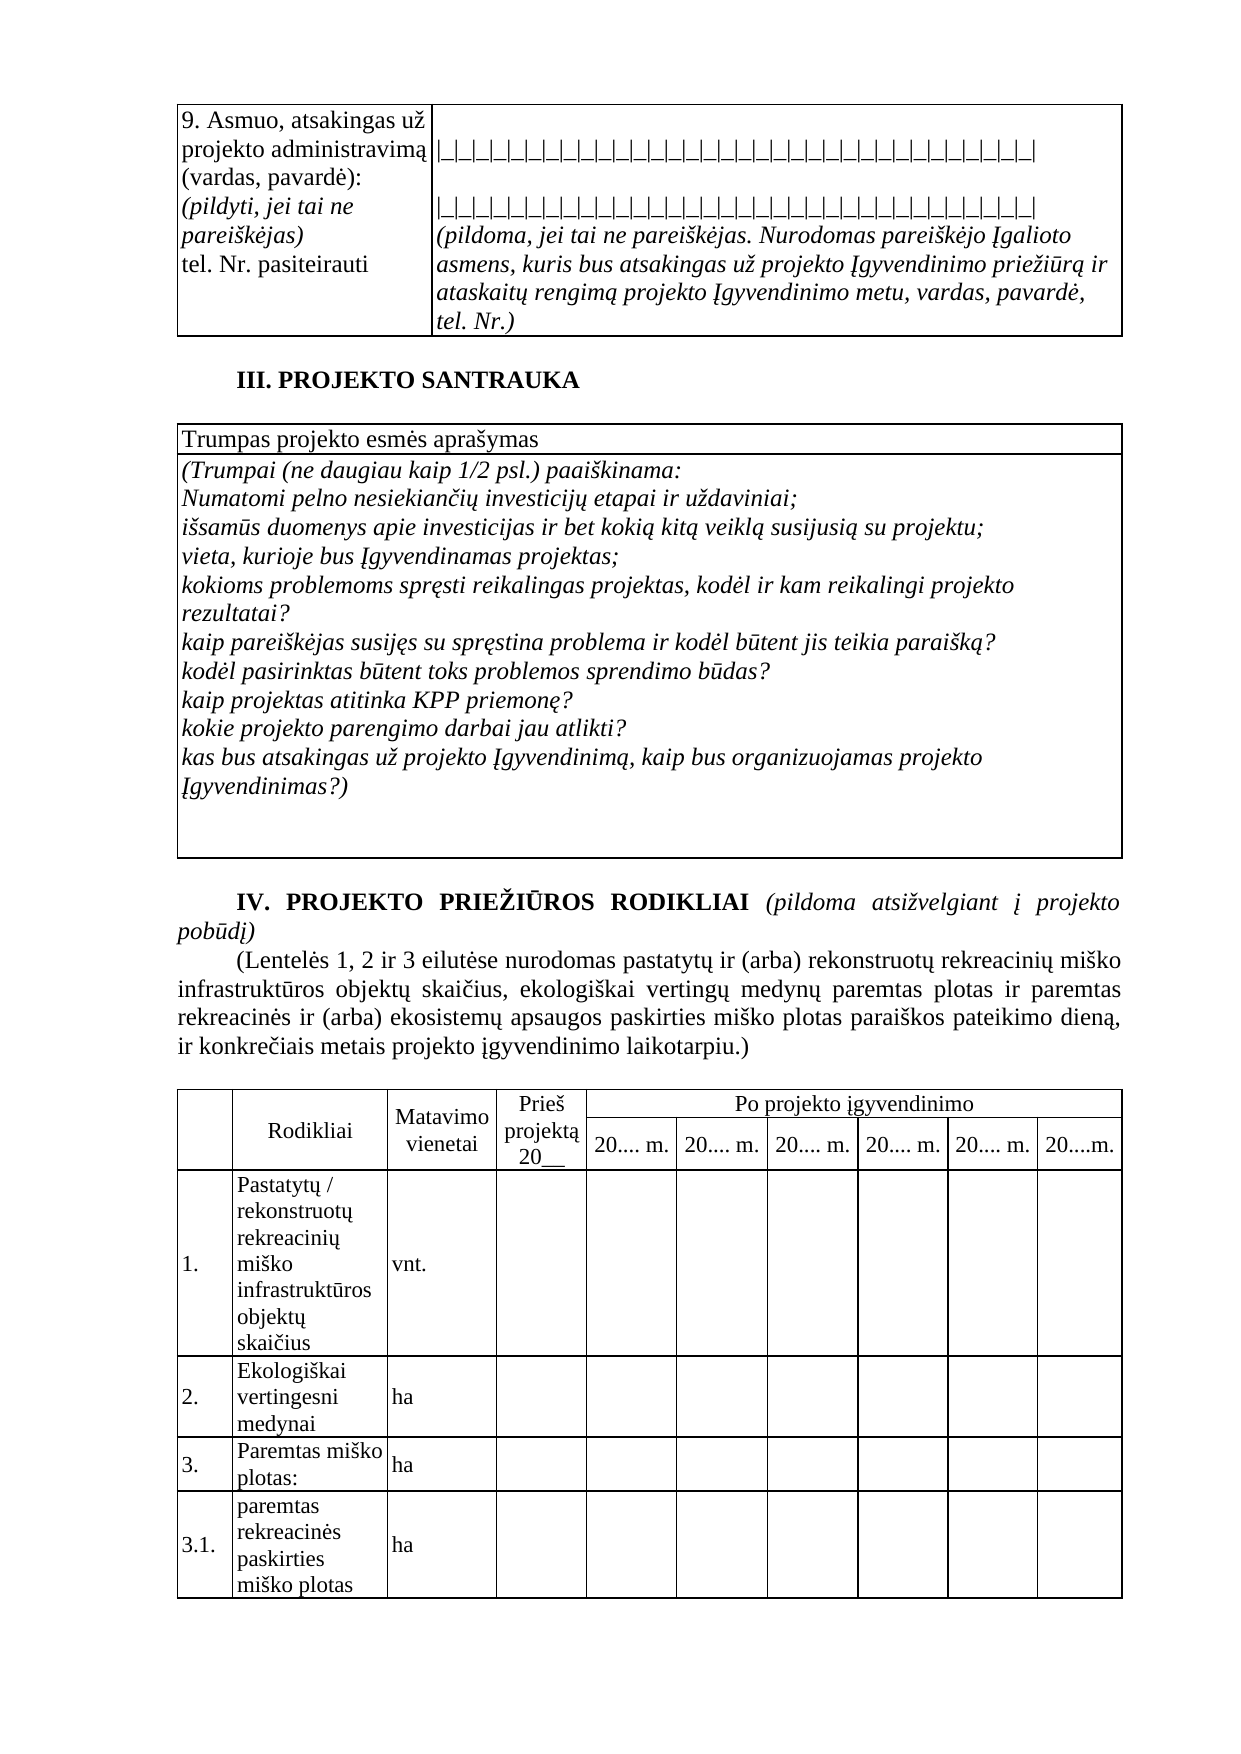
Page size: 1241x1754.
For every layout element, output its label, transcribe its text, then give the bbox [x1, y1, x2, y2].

table_cell Numatomi pelno nesiekiančių investicijų etapai ir uždaviniai; [178, 484, 1121, 512]
table_cell [587, 1438, 676, 1490]
table_cell kokie projekto parengimo darbai jau atlikti? [178, 714, 1121, 742]
table_cell [768, 1357, 857, 1436]
table_cell kodėl pasirinktas būtent toks problemos sprendimo būdas? [178, 656, 1121, 685]
table_cell [768, 1171, 857, 1355]
table_cell vnt. [388, 1171, 496, 1355]
table_header [178, 1090, 232, 1169]
table_cell kokioms problemoms spręsti reikalingas projektas, kodėl ir kam reikalingi projekto rezultatai? [178, 570, 1121, 627]
table_cell kas bus atsakingas už projekto Įgyvendinimą, kaip bus organizuojamas projekto Įgyvendinimas?) [178, 742, 1121, 857]
table_header Matavimo vienetai [388, 1090, 496, 1169]
table_cell [587, 1492, 676, 1597]
table_cell ha [388, 1438, 496, 1490]
table_cell |_|_|_|_|_|_|_|_|_|_|_|_|_|_|_|_|_|_|_|_|_|_|_|_|_|_|_|_|_|_|_|_|_|_| |_|_|_|_|_|_|_|_|_|_|_|_|_|_|_|_|_|_|_|_|_|_|_|_|_|_|_|_|_|_|_|_|_|_| (pildoma, jei tai ne pareiškėjas. Nurodomas pareiškėjo Įgalioto asmens, kuris bus atsakingas už projekto Įgyvendinimo priežiūrą ir ataskaitų rengimą projekto Įgyvendinimo metu, vardas, pavardė, tel. Nr.) [433, 105, 1121, 335]
table_cell paremtas rekreacinės paskirties miško plotas [233, 1492, 387, 1597]
table_cell 2. [178, 1357, 232, 1436]
table_cell 20.... m. [677, 1118, 767, 1169]
table_cell [1038, 1492, 1121, 1597]
text IV. PROJEKTO PRIEŽIŪROS RODIKLIAI (pildoma atsižvelgiant į projekto pobūdį) [177, 887, 1122, 945]
table_cell 20.... m. [949, 1118, 1037, 1169]
table_cell [949, 1357, 1037, 1436]
table_cell kaip projektas atitinka KPP priemonę? [178, 685, 1121, 713]
table_cell [859, 1492, 947, 1597]
table_cell [677, 1438, 767, 1490]
table_cell 20.... m. [587, 1118, 676, 1169]
table_header Po projekto įgyvendinimo [587, 1090, 1121, 1117]
table_cell [1038, 1357, 1121, 1436]
table_cell [497, 1171, 586, 1355]
table_cell išsamūs duomenys apie investicijas ir bet kokią kitą veiklą susijusią su projektu; [178, 512, 1121, 541]
table_cell [949, 1438, 1037, 1490]
table_cell [677, 1171, 767, 1355]
table_cell [587, 1171, 676, 1355]
table_header Rodikliai [233, 1090, 387, 1169]
table_cell [859, 1357, 947, 1436]
text III. PROJEKTO SANTRAUKA [177, 365, 1122, 394]
table_cell Ekologiškai vertingesni medynai [233, 1357, 387, 1436]
table_cell [949, 1171, 1037, 1355]
table_cell [677, 1357, 767, 1436]
table_cell [497, 1438, 586, 1490]
table_cell ha [388, 1357, 496, 1436]
table_cell 9. Asmuo, atsakingas už projekto administravimą (vardas, pavardė): (pildyti, jei tai ne pareiškėjas) tel. Nr. pasiteirauti [178, 105, 431, 335]
table_cell 20.... m. [859, 1118, 947, 1169]
table_cell Pastatytų / rekonstruotų rekreacinių miško infrastruktūros objektų skaičius [233, 1171, 387, 1355]
table_cell [859, 1171, 947, 1355]
table_cell [677, 1492, 767, 1597]
table_cell 3. [178, 1438, 232, 1490]
table_cell ha [388, 1492, 496, 1597]
table_cell 3.1. [178, 1492, 232, 1597]
table_cell [497, 1357, 586, 1436]
table_cell [859, 1438, 947, 1490]
table_cell Paremtas miško plotas: [233, 1438, 387, 1490]
table_cell kaip pareiškėjas susijęs su spręstina problema ir kodėl būtent jis teikia paraišką? [178, 627, 1121, 656]
table_cell [1038, 1438, 1121, 1490]
table_cell [497, 1492, 586, 1597]
text (Lentelės 1, 2 ir 3 eilutėse nurodomas pastatytų ir (arba) rekonstruotų rekreacinių miško infrastruktūros objektų skaičius, ekologiškai vertingų medynų paremtas plotas ir paremtas rekreacinės ir (arba) ekosistemų apsaugos paskirties miško plotas paraiškos pateikimo dieną, ir konkrečiais metais projekto įgyvendinimo laikotarpiu.) [177, 945, 1122, 1060]
table_cell [949, 1492, 1037, 1597]
table_cell (Trumpai (ne daugiau kaip 1/2 psl.) paaiškinama: [178, 455, 1121, 483]
table_cell [1038, 1171, 1121, 1355]
table_cell [768, 1492, 857, 1597]
table_cell [768, 1438, 857, 1490]
table_cell 20.... m. [768, 1118, 857, 1169]
table_cell 1. [178, 1171, 232, 1355]
table_header Prieš projektą 20__ [497, 1090, 586, 1169]
table_cell 20....m. [1038, 1118, 1121, 1169]
table_header Trumpas projekto esmės aprašymas [178, 425, 1121, 453]
table_cell [587, 1357, 676, 1436]
table_cell vieta, kurioje bus Įgyvendinamas projektas; [178, 541, 1121, 570]
